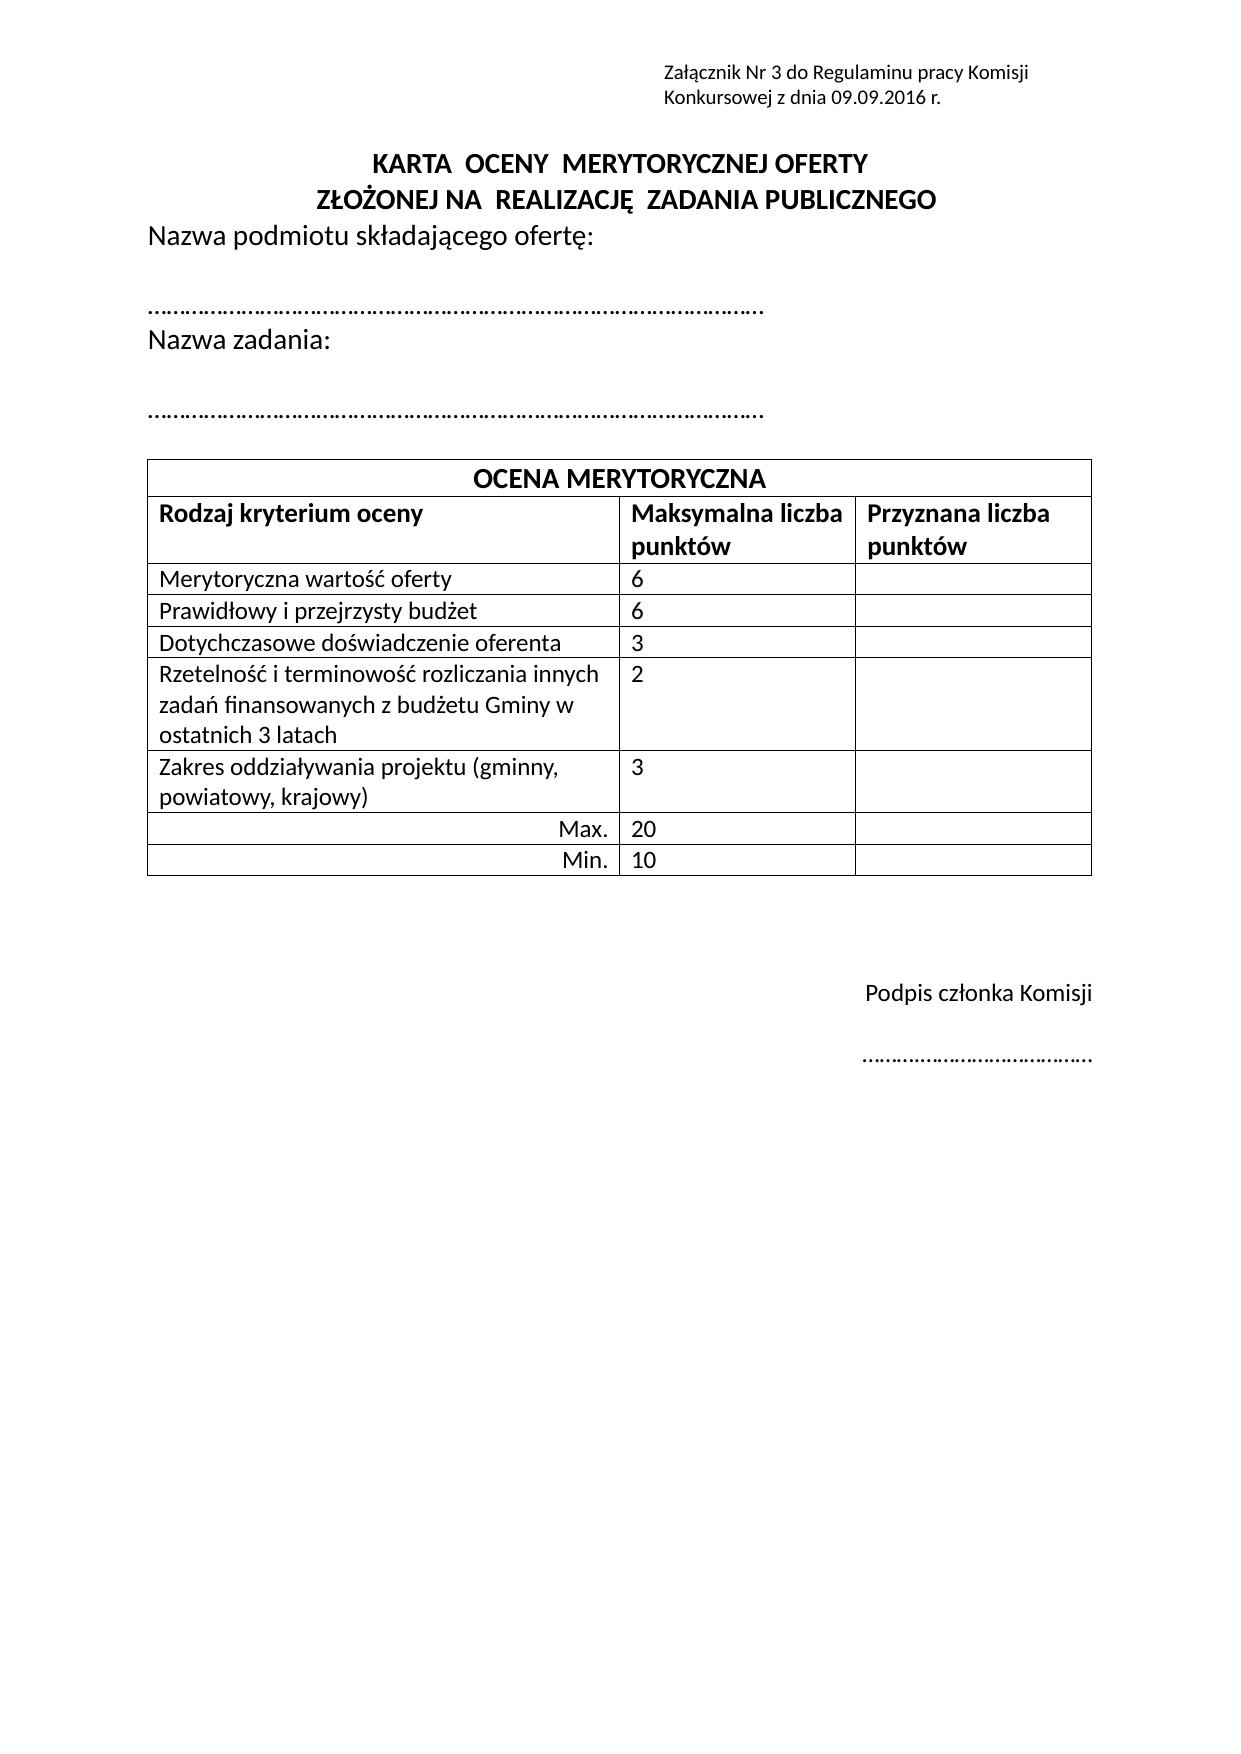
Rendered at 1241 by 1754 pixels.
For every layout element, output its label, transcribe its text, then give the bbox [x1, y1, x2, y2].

table_cell Rodzaj kryterium oceny [148, 497, 619, 563]
text ……….………………………… [148, 1038, 1093, 1068]
table_cell [856, 751, 1091, 812]
table_cell [856, 595, 1091, 626]
table_cell [856, 627, 1091, 657]
table_cell 2 [620, 658, 855, 750]
table_header OCENA MERYTORYCZNA [148, 460, 1091, 496]
table_cell [856, 845, 1091, 875]
table_cell [856, 813, 1091, 843]
table_cell Dotychczasowe doświadczenie oferenta [148, 627, 619, 657]
text ……………………………………………………………………………………… [148, 288, 1093, 321]
table_cell 6 [620, 564, 855, 594]
table_cell 3 [620, 627, 855, 657]
table_cell [856, 658, 1091, 750]
table_cell Maksymalna liczba punktów [620, 497, 855, 563]
text Załącznik Nr 3 do Regulaminu pracy Komisji Konkursowej z dnia 09.09.2016 r. [664, 59, 1093, 110]
text KARTA OCENY MERYTORYCZNEJ OFERTY ZŁOŻONEJ NA REALIZACJĘ ZADANIA PUBLICZNEGO [148, 146, 1093, 217]
table_cell Rzetelność i terminowość rozliczania innych zadań finansowanych z budżetu Gminy w ostatnich 3 latach [148, 658, 619, 750]
table_cell Max. [148, 813, 619, 843]
table_cell Merytoryczna wartość oferty [148, 564, 619, 594]
table_cell 10 [620, 845, 855, 875]
table_cell 20 [620, 813, 855, 843]
table_cell Min. [148, 845, 619, 875]
text Nazwa podmiotu składającego ofertę: [148, 217, 1093, 252]
text Nazwa zadania: [148, 321, 1093, 357]
table_cell Zakres oddziaływania projektu (gminny, powiatowy, krajowy) [148, 751, 619, 812]
text ……………………………………………………………………………………… [148, 392, 1093, 425]
text Podpis członka Komisji [148, 977, 1093, 1007]
table_cell [856, 564, 1091, 594]
table_cell Prawidłowy i przejrzysty budżet [148, 595, 619, 626]
table_cell Przyznana liczba punktów [856, 497, 1091, 563]
table_cell 6 [620, 595, 855, 626]
table_cell 3 [620, 751, 855, 812]
